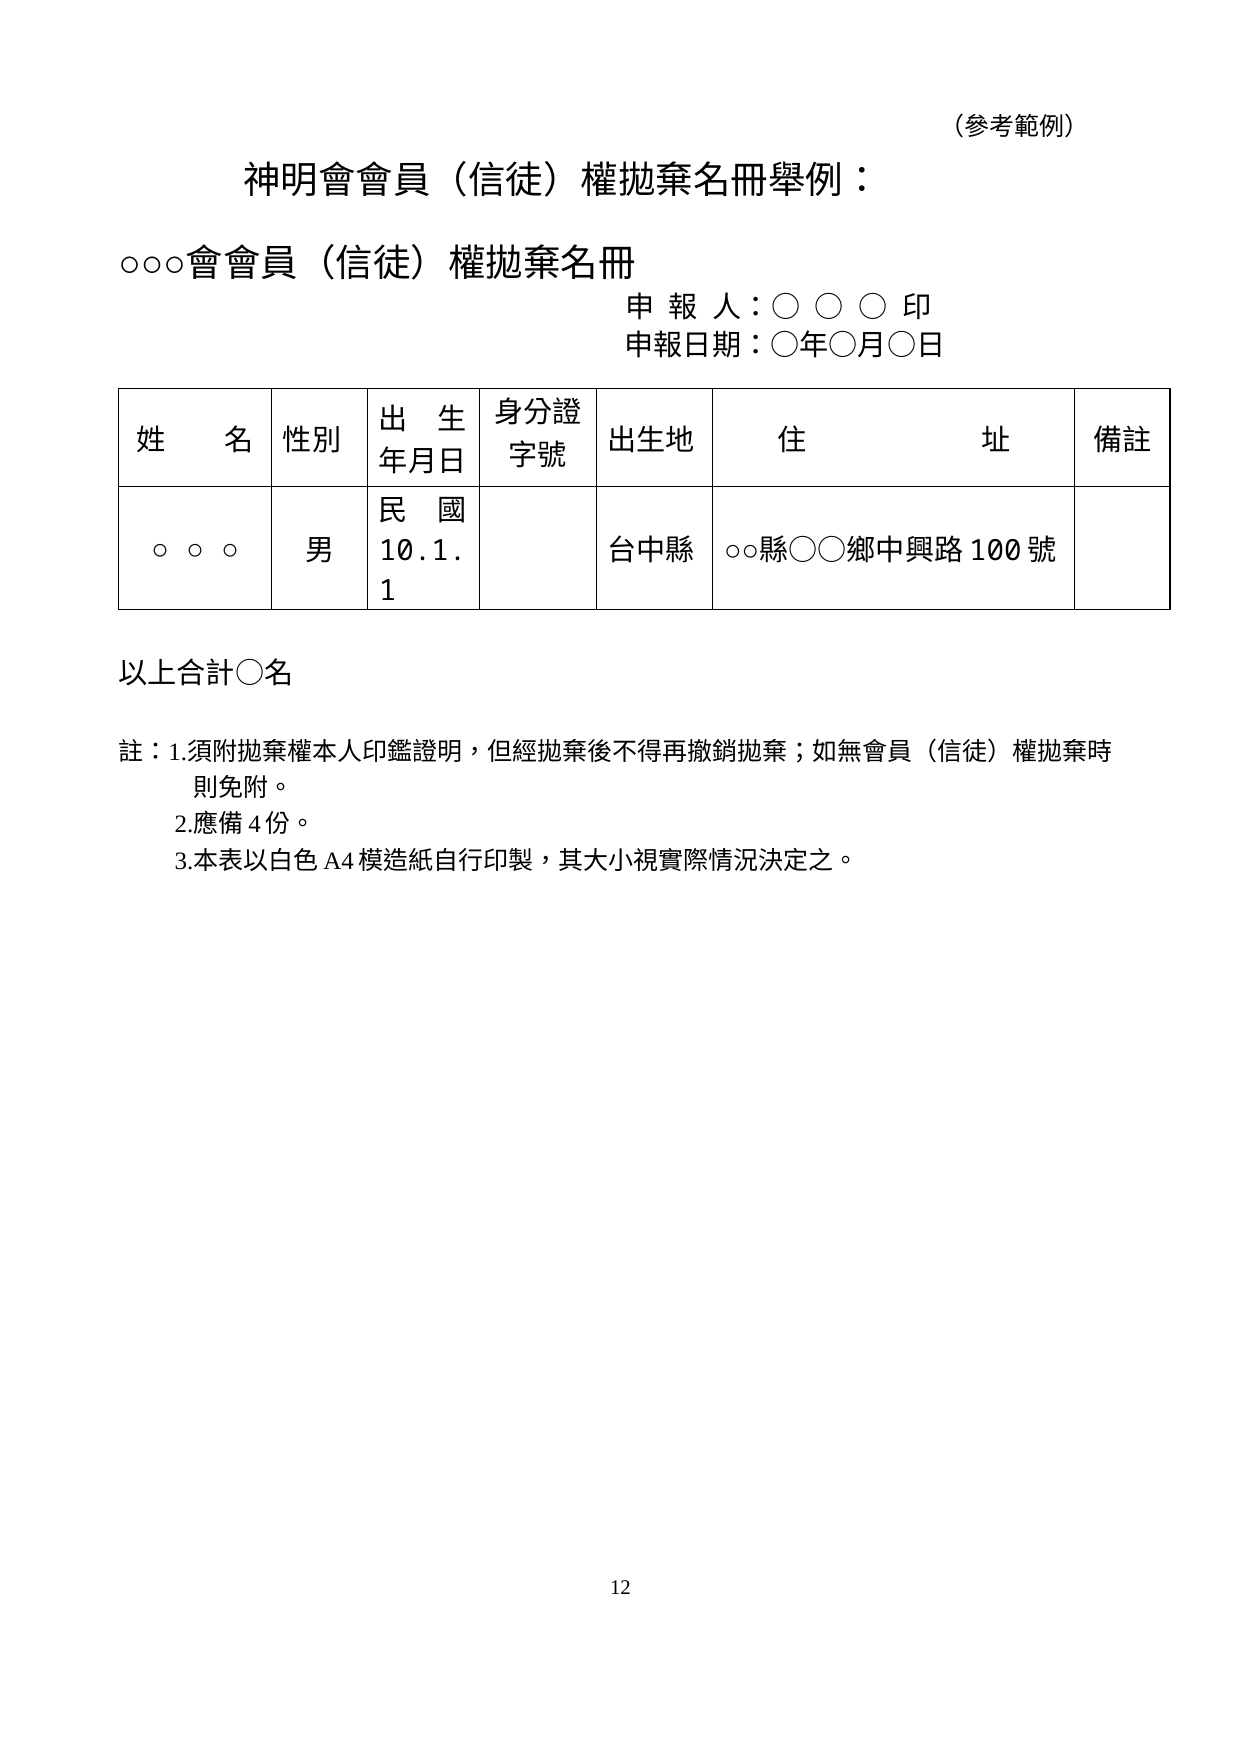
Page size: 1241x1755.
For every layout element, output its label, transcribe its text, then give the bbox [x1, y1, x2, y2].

table_cell 台中縣 [597, 487, 712, 609]
table_header 備註 [1075, 389, 1169, 486]
table_header 身分證字號 [480, 389, 596, 486]
table_cell [1075, 487, 1169, 609]
table_header 性別 [272, 389, 367, 486]
table_cell [480, 487, 596, 609]
table_cell ○○縣○○鄉中興路100號 [713, 487, 1074, 609]
table_cell ○ ○ ○ [119, 487, 271, 609]
text 3.本表以白色A4模造紙自行印製，其大小視實際情況決定之。 [156, 840, 1122, 876]
text 申 報 人：○ ○ ○ 印 申報日期：○年○月○日 [624, 287, 1122, 362]
table_cell 民 國 10.1.1 [368, 487, 479, 609]
text ○○○會會員（信徒）權拋棄名冊 [118, 233, 1122, 287]
text （參考範例） [939, 107, 1116, 143]
text 註：1.須附拋棄權本人印鑑證明，但經拋棄後不得再撤銷拋棄；如無會員（信徒）權拋棄時則免附。 [118, 731, 1122, 804]
text 以上合計○名 [118, 649, 1122, 692]
table_cell 男 [272, 487, 367, 609]
table_header 姓 名 [119, 389, 271, 486]
table_header 出生地 [597, 389, 712, 486]
text 2.應備4份。 [156, 804, 1122, 840]
table_header 出 生 年月日 [368, 389, 479, 486]
text 神明會會員（信徒）權拋棄名冊舉例： [118, 150, 1122, 204]
table_header 住 址 [713, 389, 1074, 486]
